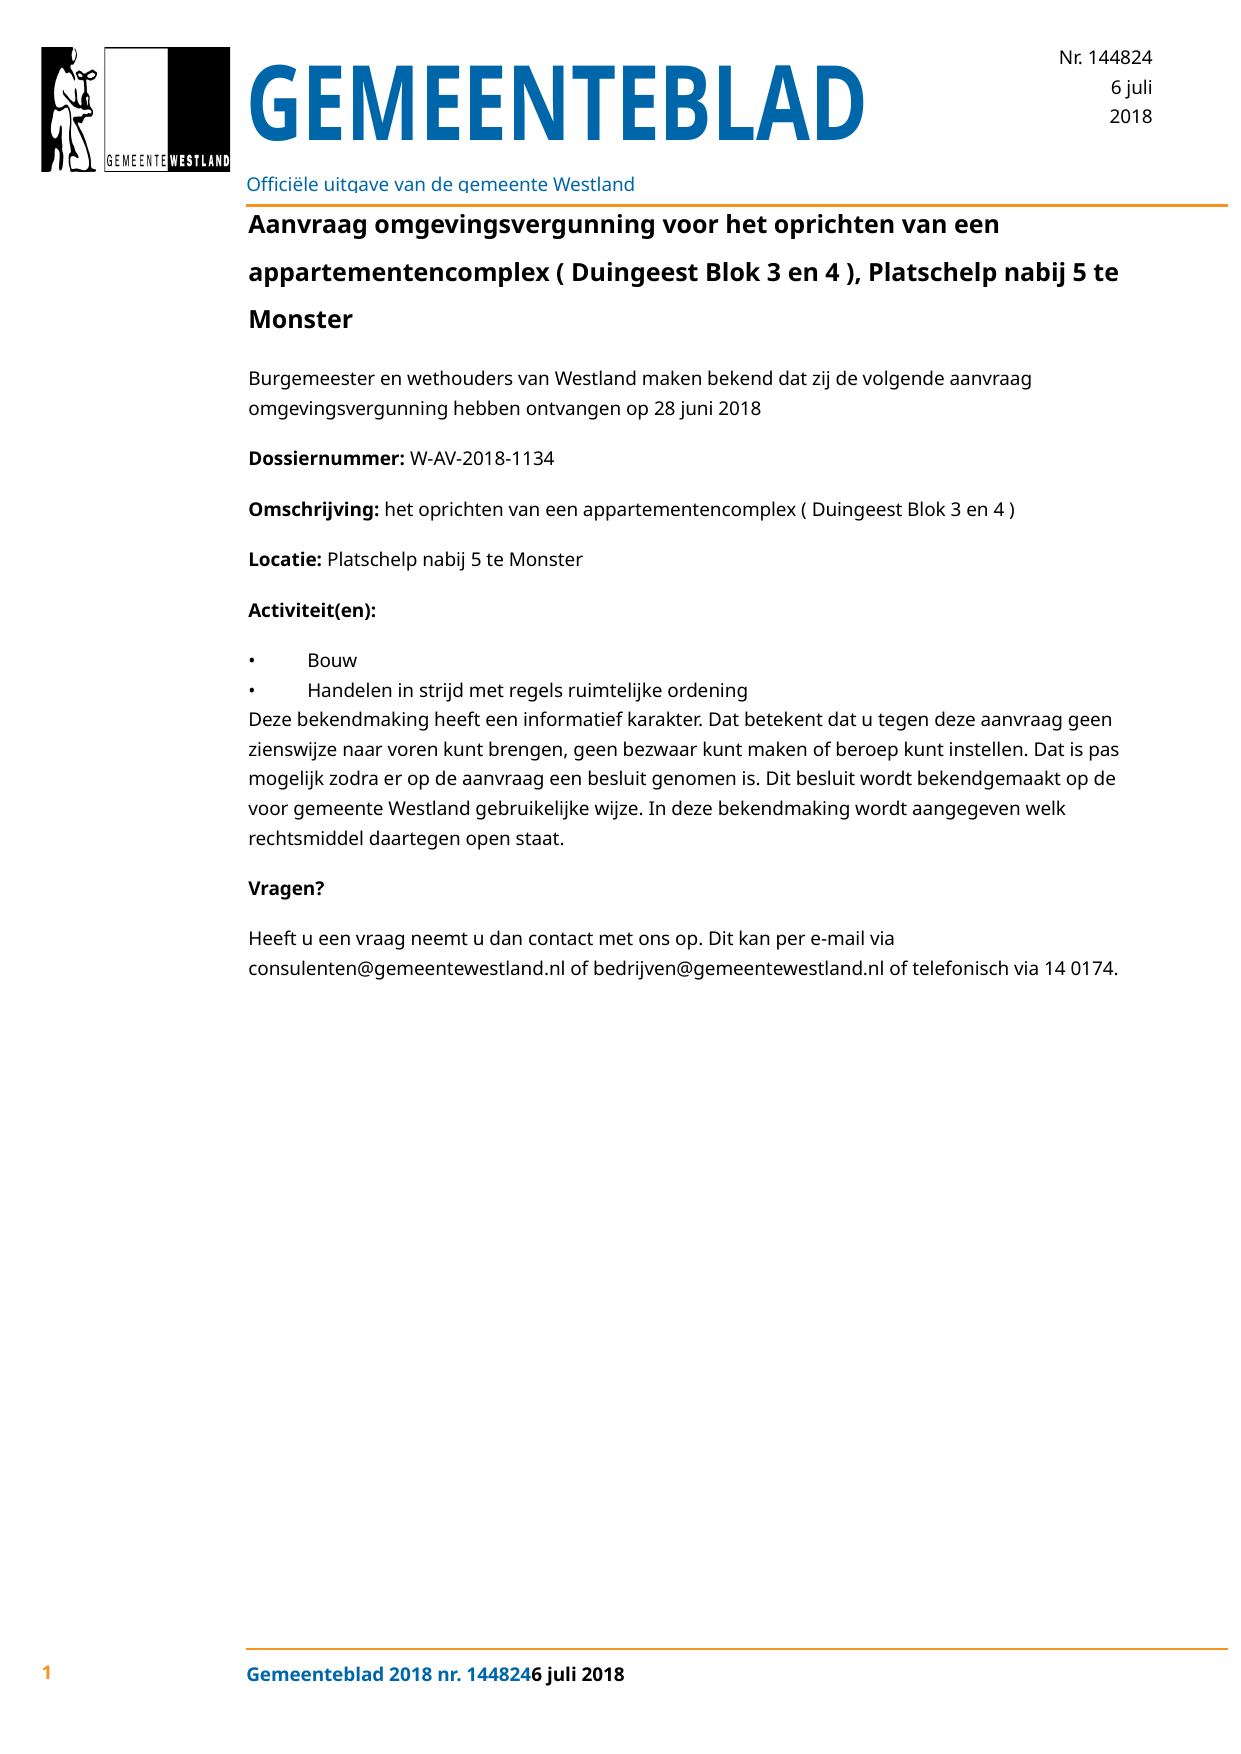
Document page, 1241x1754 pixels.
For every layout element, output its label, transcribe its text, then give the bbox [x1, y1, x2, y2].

text Aanvraag omgevingsvergunning voor het oprichten van een appartementencomplex ( Duingeest Blok 3 en 4 ), Platschelp nabij 5 te Monster [248, 207, 1152, 336]
picture [41, 47, 231, 172]
text Dossiernummer: W-AV-2018-1134 [248, 446, 1152, 471]
text Activiteit(en): [248, 597, 1152, 622]
list Handelen in strijd met regels ruimtelijke ordening [248, 677, 1152, 702]
text Heeft u een vraag neemt u dan contact met ons op. Dit kan per e-mail via consulenten@gemeentewestland.nl of bedrijven@gemeentewestland.nl of telefonisch via 14 0174. [248, 926, 1152, 981]
list Bouw [248, 647, 1152, 673]
text Deze bekendmaking heeft een informatief karakter. Dat betekent dat u tegen deze aanvraag geen zienswijze naar voren kunt brengen, geen bezwaar kunt maken of beroep kunt instellen. Dat is pas mogelijk zodra er op de aanvraag een besluit genomen is. Dit besluit wordt bekendgemaakt op de voor gemeente Westland gebruikelijke wijze. In deze bekendmaking wordt aangegeven welk rechtsmiddel daartegen open staat. [248, 706, 1152, 850]
text Burgemeester en wethouders van Westland maken bekend dat zij de volgende aanvraag omgevingsvergunning hebben ontvangen op 28 juni 2018 [248, 366, 1152, 421]
text Locatie: Platschelp nabij 5 te Monster [248, 546, 1152, 572]
text Vragen? [248, 875, 1152, 901]
text Omschrijving: het oprichten van een appartementencomplex ( Duingeest Blok 3 en 4 ) [248, 496, 1152, 522]
